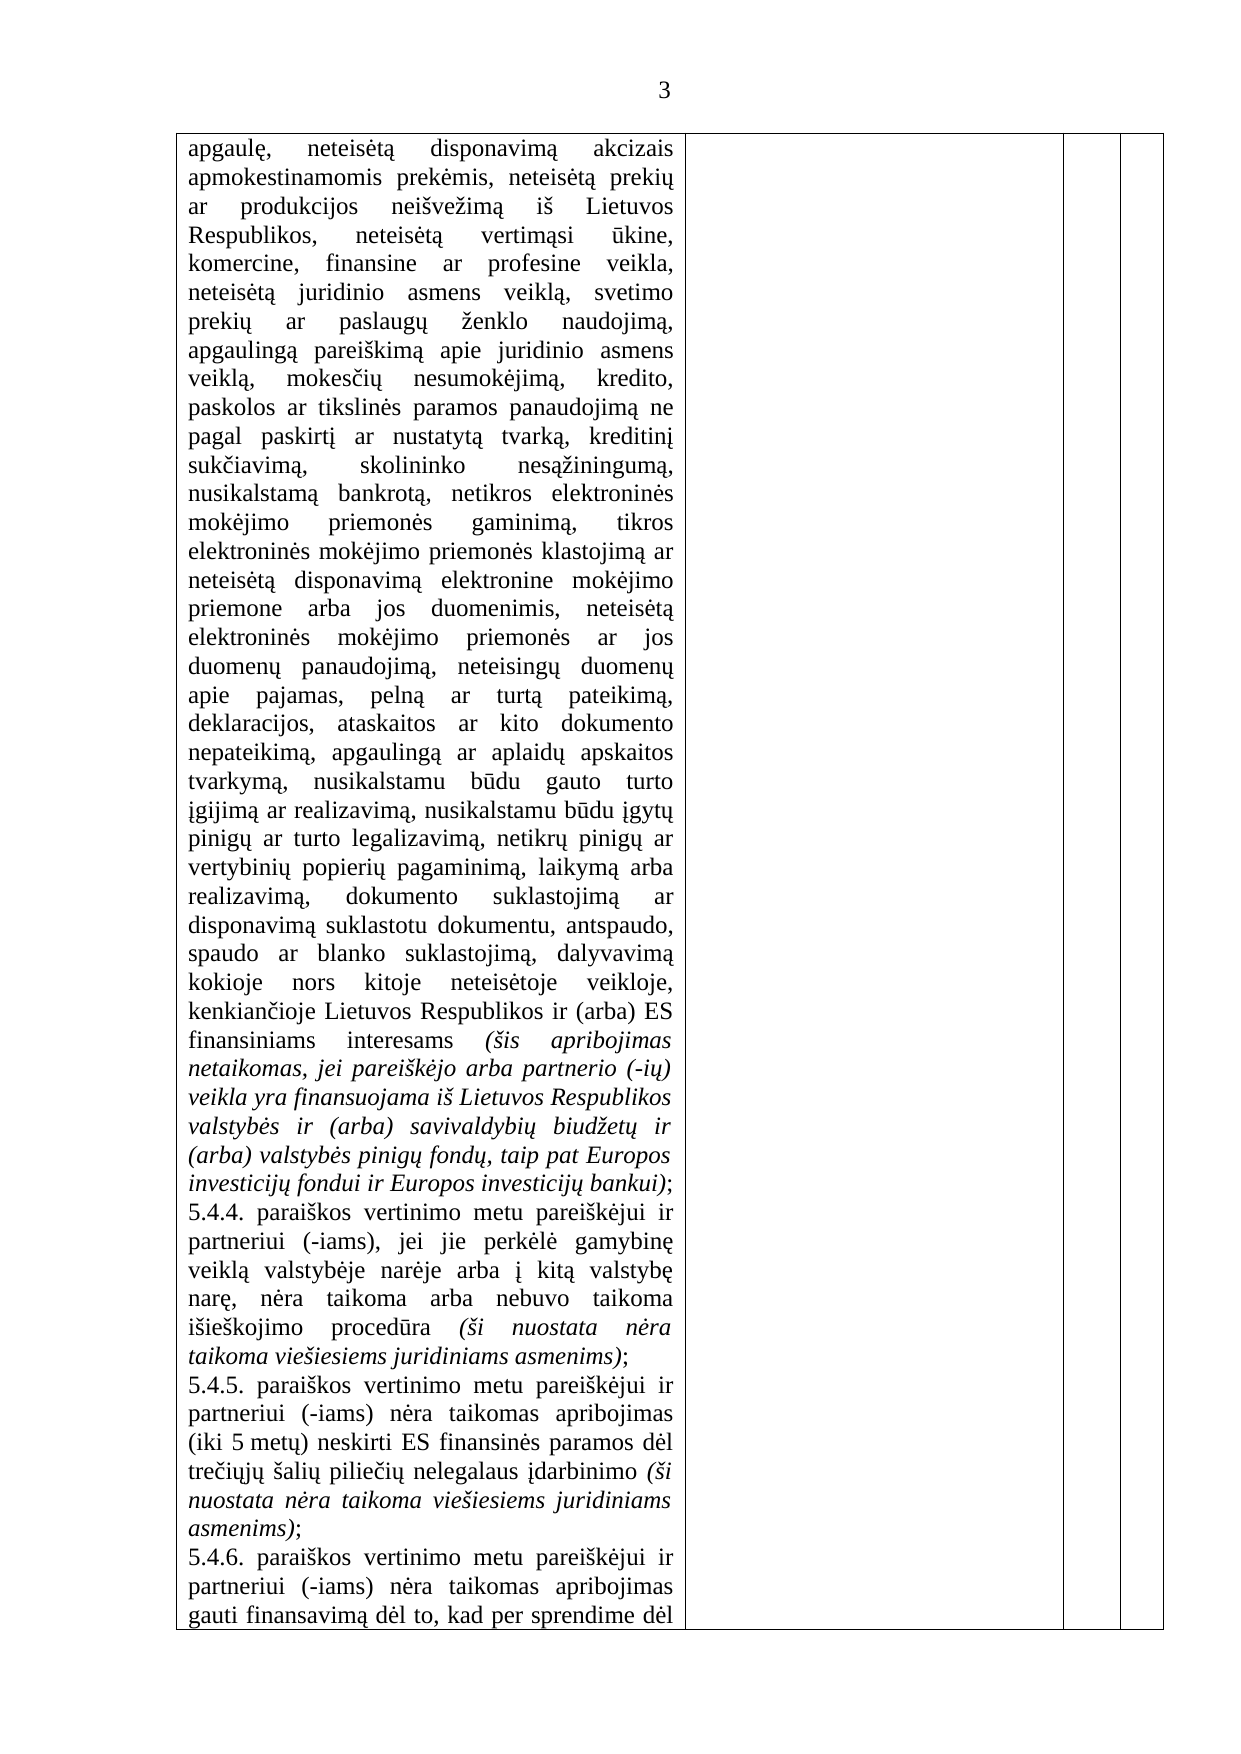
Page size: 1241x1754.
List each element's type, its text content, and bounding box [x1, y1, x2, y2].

table_header apgaulę, neteisėtą disponavimą akcizais apmokestinamomis prekėmis, neteisėtą prekių ar produkcijos neišvežimą iš Lietuvos Respublikos, neteisėtą vertimąsi ūkine, komercine, finansine ar profesine veikla, neteisėtą juridinio asmens veiklą, svetimo prekių ar paslaugų ženklo naudojimą, apgaulingą pareiškimą apie juridinio asmens veiklą, mokesčių nesumokėjimą, kredito, paskolos ar tikslinės paramos panaudojimą ne pagal paskirtį ar nustatytą tvarką, kreditinį sukčiavimą, skolininko nesąžiningumą, nusikalstamą bankrotą, netikros elektroninės mokėjimo priemonės gaminimą, tikros elektroninės mokėjimo priemonės klastojimą ar neteisėtą disponavimą elektronine mokėjimo priemone arba jos duomenimis, neteisėtą elektroninės mokėjimo priemonės ar jos duomenų panaudojimą, neteisingų duomenų apie pajamas, pelną ar turtą pateikimą, deklaracijos, ataskaitos ar kito dokumento nepateikimą, apgaulingą ar aplaidų apskaitos tvarkymą, nusikalstamu būdu gauto turto įgijimą ar realizavimą, nusikalstamu būdu įgytų pinigų ar turto legalizavimą, netikrų pinigų ar vertybinių popierių pagaminimą, laikymą arba realizavimą, dokumento suklastojimą ar disponavimą suklastotu dokumentu, antspaudo, spaudo ar blanko suklastojimą, dalyvavimą kokioje nors kitoje neteisėtoje veikloje, kenkiančioje Lietuvos Respublikos ir (arba) ES finansiniams interesams (šis apribojimas netaikomas, jei pareiškėjo arba partnerio (-ių) veikla yra finansuojama iš Lietuvos Respublikos valstybės ir (arba) savivaldybių biudžetų ir (arba) valstybės pinigų fondų, taip pat Europos investicijų fondui ir Europos investicijų bankui); 5.4.4. paraiškos vertinimo metu pareiškėjui ir partneriui (-iams), jei jie perkėlė gamybinę veiklą valstybėje narėje arba į kitą valstybę narę, nėra taikoma arba nebuvo taikoma išieškojimo procedūra (ši nuostata nėra taikoma viešiesiems juridiniams asmenims); 5.4.5. paraiškos vertinimo metu pareiškėjui ir partneriui (-iams) nėra taikomas apribojimas (iki 5 metų) neskirti ES finansinės paramos dėl trečiųjų šalių piliečių nelegalaus įdarbinimo (ši nuostata nėra taikoma viešiesiems juridiniams asmenims); 5.4.6. paraiškos vertinimo metu pareiškėjui ir partneriui (-iams) nėra taikomas apribojimas gauti finansavimą dėl to, kad per sprendime dėl [177, 134, 685, 1628]
table_header [686, 134, 1063, 1628]
table_header [1121, 134, 1163, 1628]
table_header [1064, 134, 1120, 1628]
